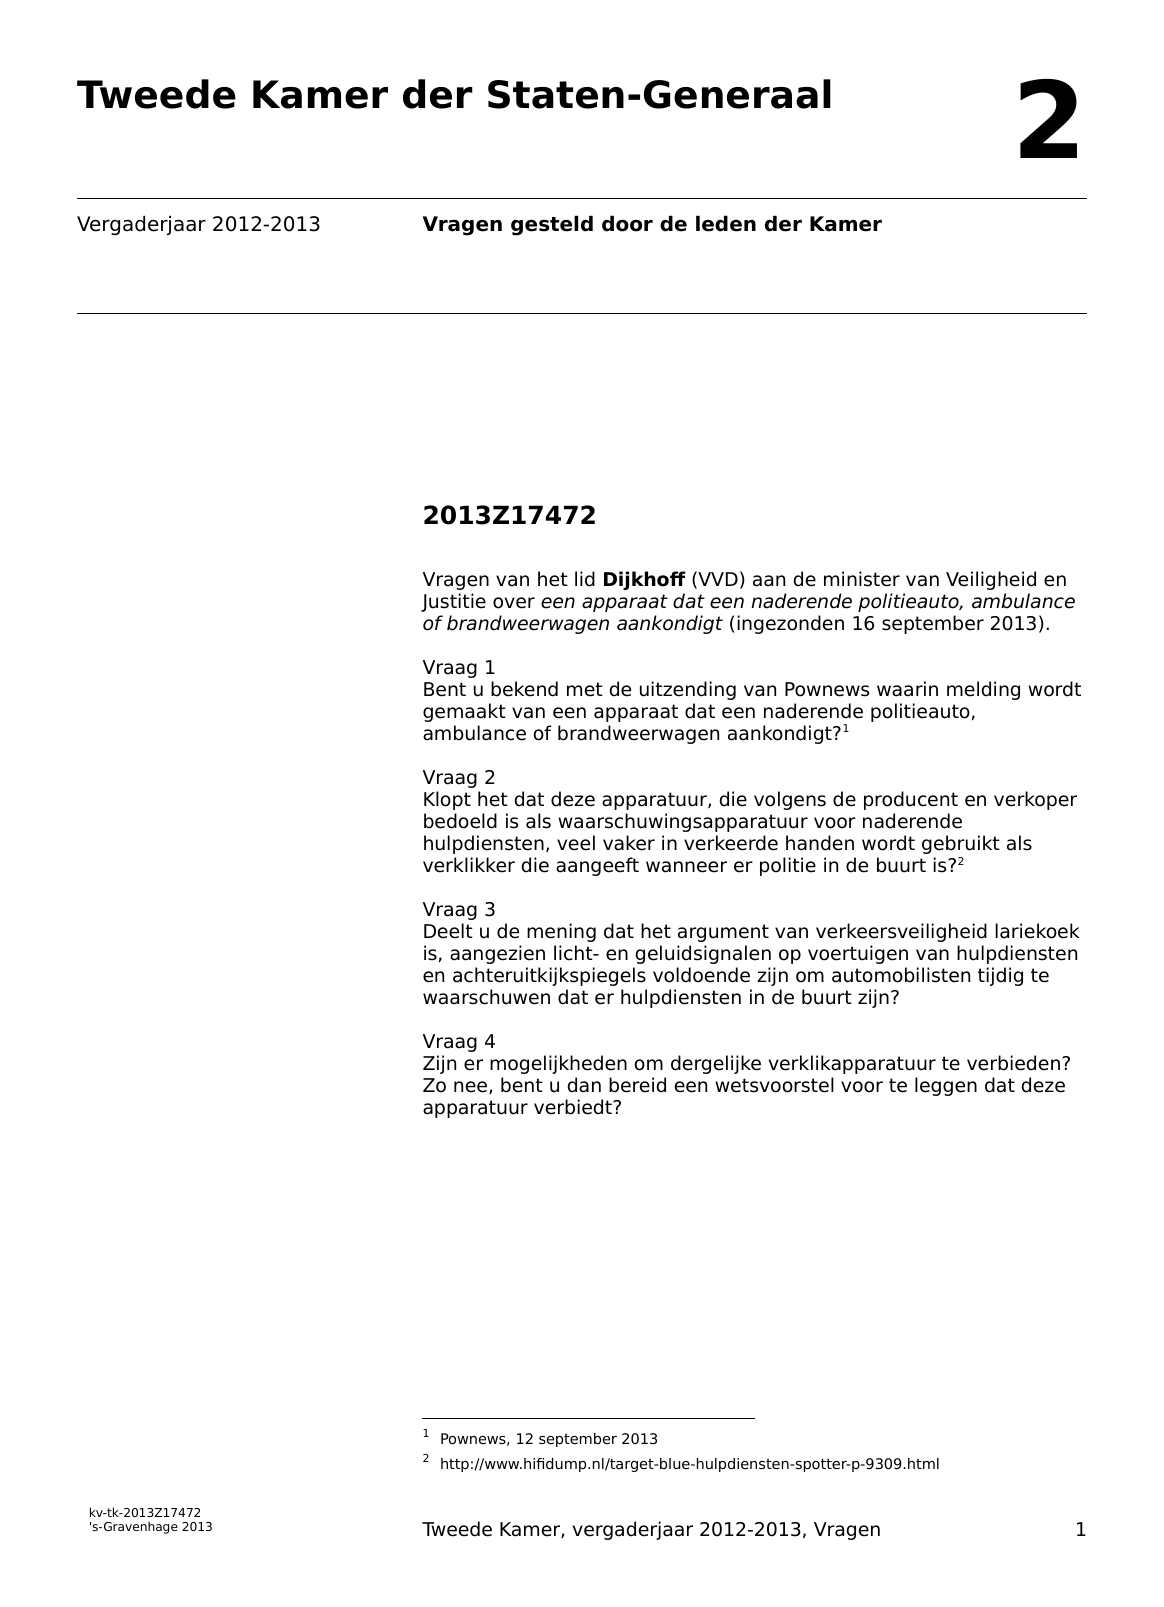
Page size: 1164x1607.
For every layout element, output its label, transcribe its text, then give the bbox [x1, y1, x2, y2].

table_cell Vragen gesteld door de leden der Kamer [422, 199, 1087, 313]
text Deelt u de mening dat het argument van verkeersveiligheid lariekoek is, aangezien licht- en geluidsignalen op voertuigen van hulpdiensten en achteruitkijkspiegels voldoende zijn om automobilisten tijdig te waarschuwen dat er hulpdiensten in de buurt zijn? [422, 921, 1087, 1009]
text Pownews, 12 september 2013 [422, 1427, 1087, 1449]
text 2013Z17472 [422, 501, 1087, 531]
text Vraag 4 [422, 1031, 1087, 1053]
text Vraag 1 [422, 657, 1087, 679]
table_header Tweede Kamer der Staten-Generaal [77, 59, 886, 198]
table_header 2 [886, 59, 1087, 198]
text Klopt het dat deze apparatuur, die volgens de producent en verkoper bedoeld is als waarschuwingsapparatuur voor naderende hulpdiensten, veel vaker in verkeerde handen wordt gebruikt als verklikker die aangeeft wanneer er politie in de buurt is? [422, 789, 1087, 877]
text 's-Gravenhage 2013 [88, 1520, 323, 1534]
text Zijn er mogelijkheden om dergelijke verklikapparatuur te verbieden? Zo nee, bent u dan bereid een wetsvoorstel voor te leggen dat deze apparatuur verbiedt? [422, 1053, 1087, 1119]
table_cell Vergaderjaar 2012-2013 [77, 199, 422, 313]
text Bent u bekend met de uitzending van Pownews waarin melding wordt gemaakt van een apparaat dat een naderende politieauto, ambulance of brandweerwagen aankondigt? [422, 679, 1087, 745]
text http://www.hifidump.nl/target-blue-hulpdiensten-spotter-p-9309.html [422, 1452, 1087, 1474]
text Vragen van het lid Dijkhoff (VVD) aan de minister van Veiligheid en Justitie over een apparaat dat een naderende politieauto, ambulance of brandweerwagen aankondigt (ingezonden 16 september 2013). [422, 569, 1087, 635]
text Vraag 2 [422, 767, 1087, 789]
text kv-tk-2013Z17472 [88, 1506, 323, 1520]
text Vraag 3 [422, 899, 1087, 921]
